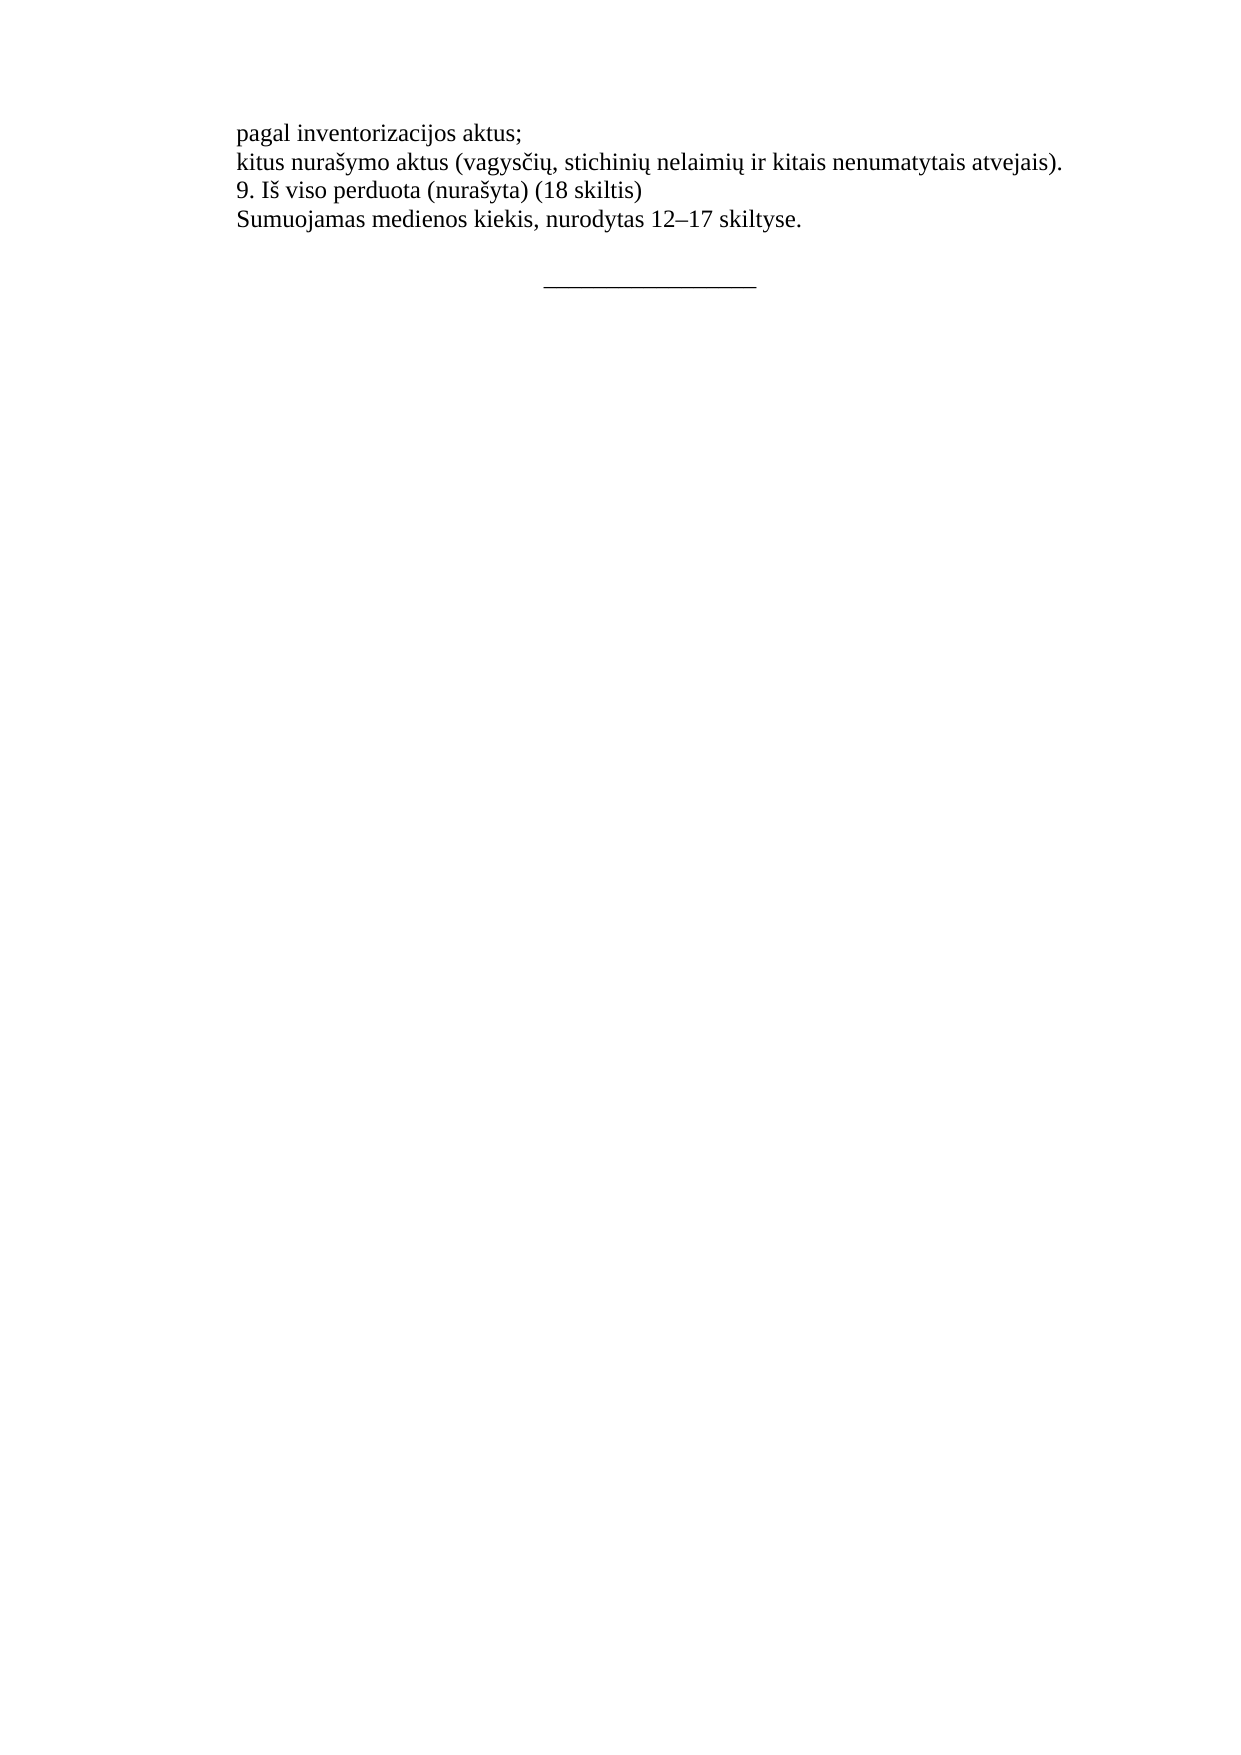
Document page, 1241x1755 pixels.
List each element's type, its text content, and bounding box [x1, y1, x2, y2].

text kitus nurašymo aktus (vagysčių, stichinių nelaimių ir kitais nenumatytais atvejais). [177, 147, 1122, 176]
text Sumuojamas medienos kiekis, nurodytas 12–17 skiltyse. [177, 204, 1122, 233]
text 9. Iš viso perduota (nurašyta) (18 skiltis) [177, 176, 1122, 204]
text _________________ [177, 262, 1122, 291]
text pagal inventorizacijos aktus; [177, 118, 1122, 147]
